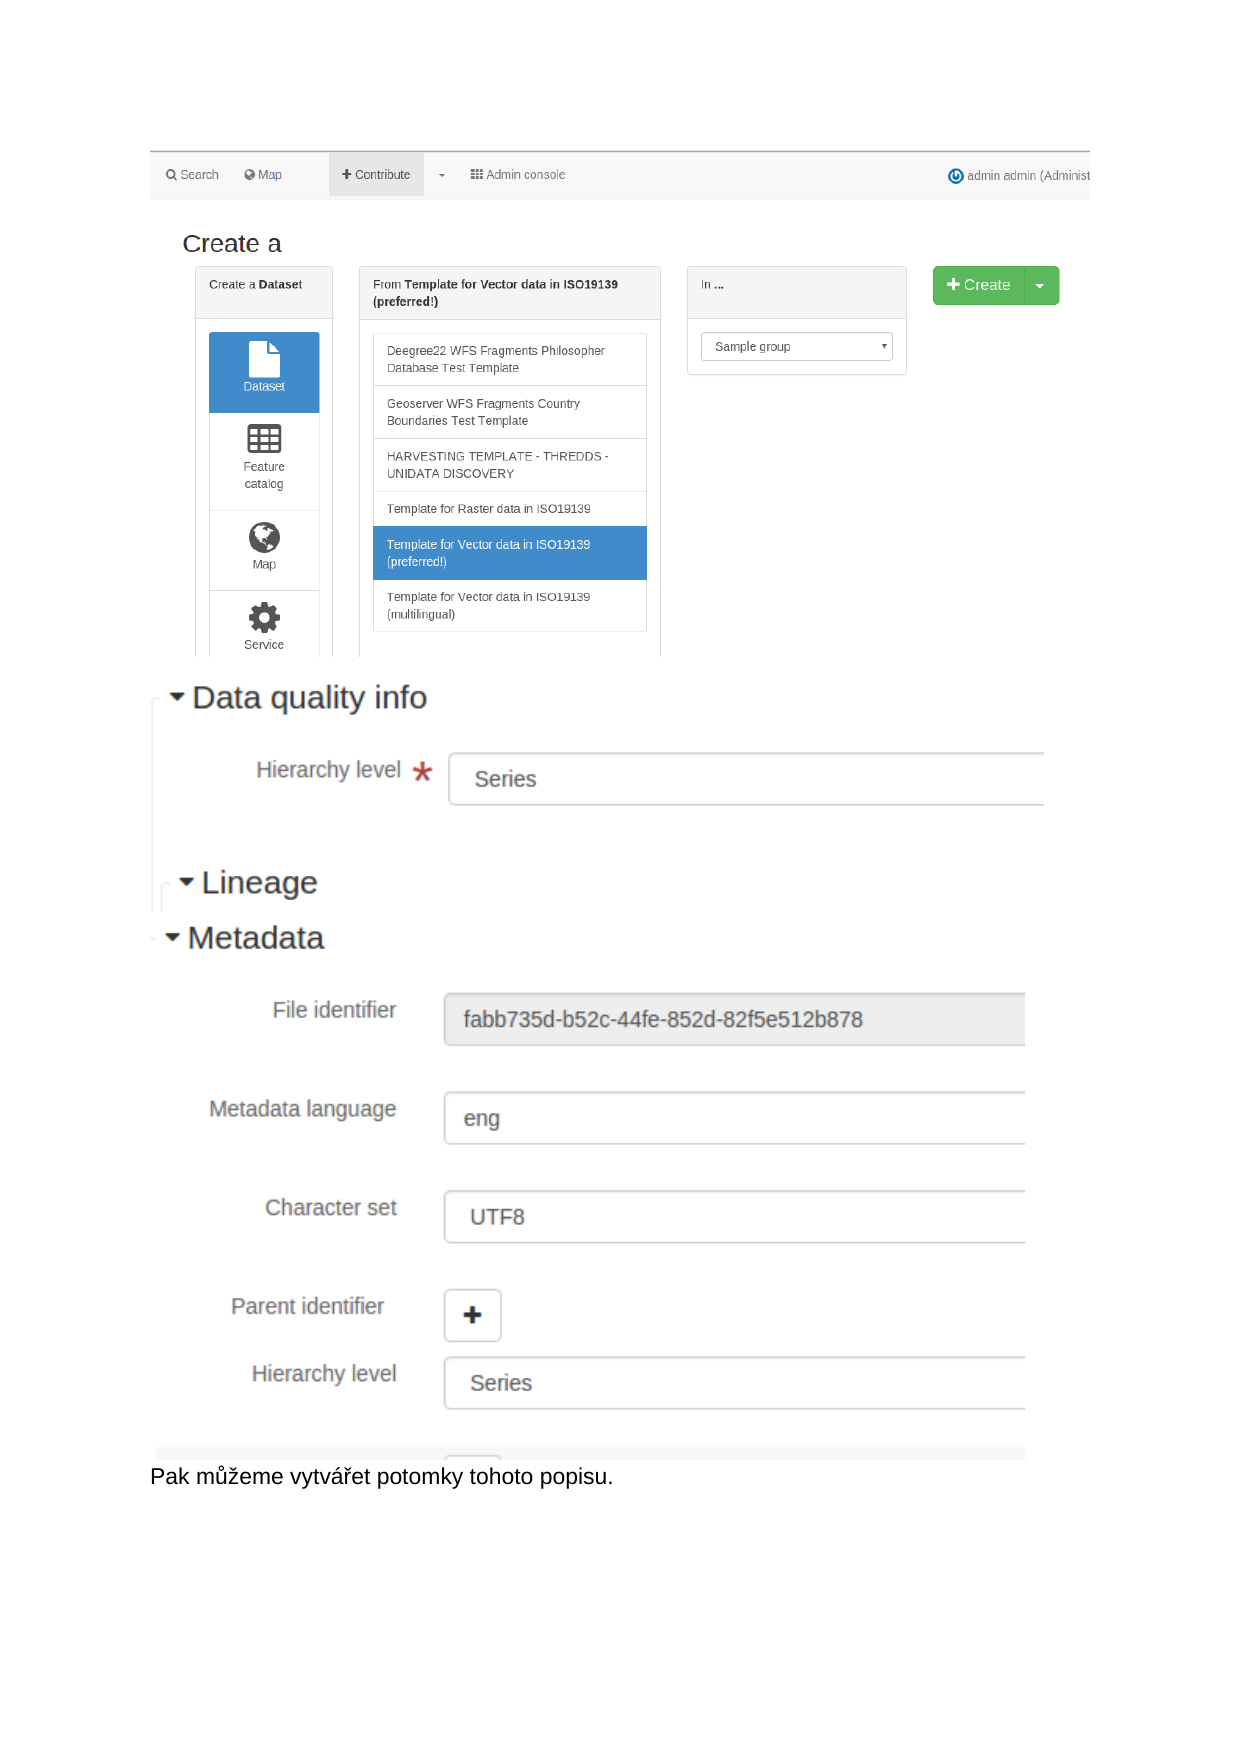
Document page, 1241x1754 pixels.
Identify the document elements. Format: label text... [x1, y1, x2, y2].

picture [150, 660, 1044, 911]
picture [150, 150, 1091, 657]
text Pak můžeme vytvářet potomky tohoto popisu. [150, 1463, 1090, 1489]
picture [150, 913, 1025, 1460]
